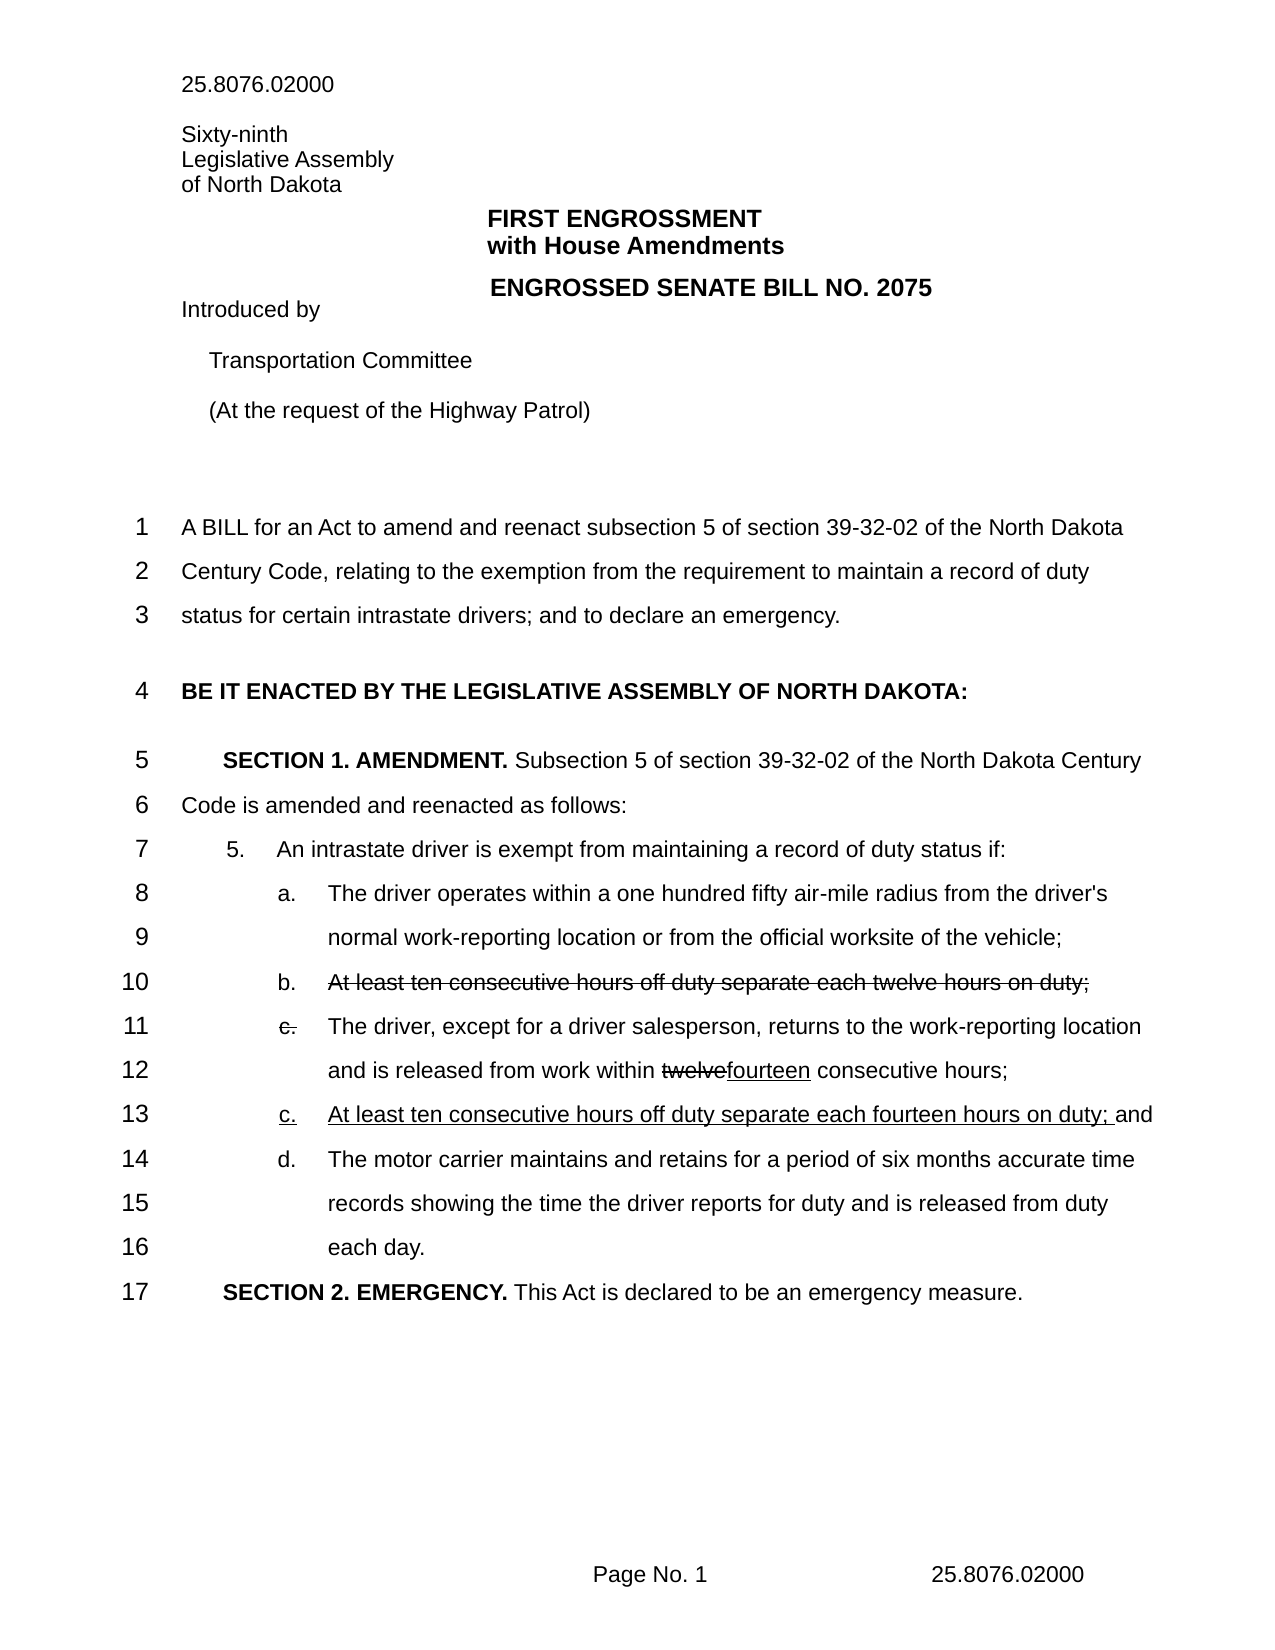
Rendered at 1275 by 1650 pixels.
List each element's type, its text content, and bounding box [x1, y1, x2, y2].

text Introduced by [181, 298, 1154, 323]
text (At the request of the Highway Patrol) [208, 400, 1154, 423]
table_header [744, 73, 1153, 98]
title with House Amendments [487, 233, 785, 260]
text SECTION 2. EMERGENCY. This Act is declared to be an emergency measure. [181, 1264, 1154, 1309]
text 5. An intrastate driver is exempt from maintaining a record of duty status if: [181, 822, 1154, 866]
text SECTION 1. AMENDMENT. Subsection 5 of section 39‑32‑02 of the North Dakota Century Code is amended and reenacted as follows: [181, 733, 1154, 822]
table_cell [744, 98, 1153, 148]
title A BILL for an Act to amend and reenact subsection 5 of section 39‑32‑02 of the North Dakota Century Code, relating to the exemption from the requirement to maintain a record of duty status for certain intrastate drivers; and to declare an emergency. [181, 500, 1154, 633]
table_cell Sixty-ninth [181, 98, 744, 148]
title FIRST ENGROSSMENT [487, 206, 785, 233]
title ENGROSSED Senate BILL NO. 2075 [490, 272, 932, 301]
text c. At least ten consecutive hours off duty separate each fourteen hours on duty; and [181, 1087, 1154, 1132]
text c. The driver, except for a driver salesperson, returns to the work‑reporting location and is released from work within twelvefourteen consecutive hours; [181, 999, 1154, 1087]
text d. The motor carrier maintains and retains for a period of six months accurate time records showing the time the driver reports for duty and is released from duty each day. [181, 1132, 1154, 1264]
text Legislative Assembly [181, 148, 1154, 173]
text Transportation Committee [208, 350, 1154, 373]
text b. At least ten consecutive hours off duty separate each twelve hours on duty; [181, 955, 1154, 999]
table_header 25.8076.02000 [181, 73, 744, 98]
text a. The driver operates within a one hundred fifty air‑mile radius from the driver's normal work‑reporting location or from the official worksite of the vehicle; [181, 866, 1154, 955]
text BE IT ENACTED BY THE LEGISLATIVE ASSEMBLY OF NORTH DAKOTA: [181, 664, 1154, 708]
text of North Dakota [181, 173, 1154, 198]
